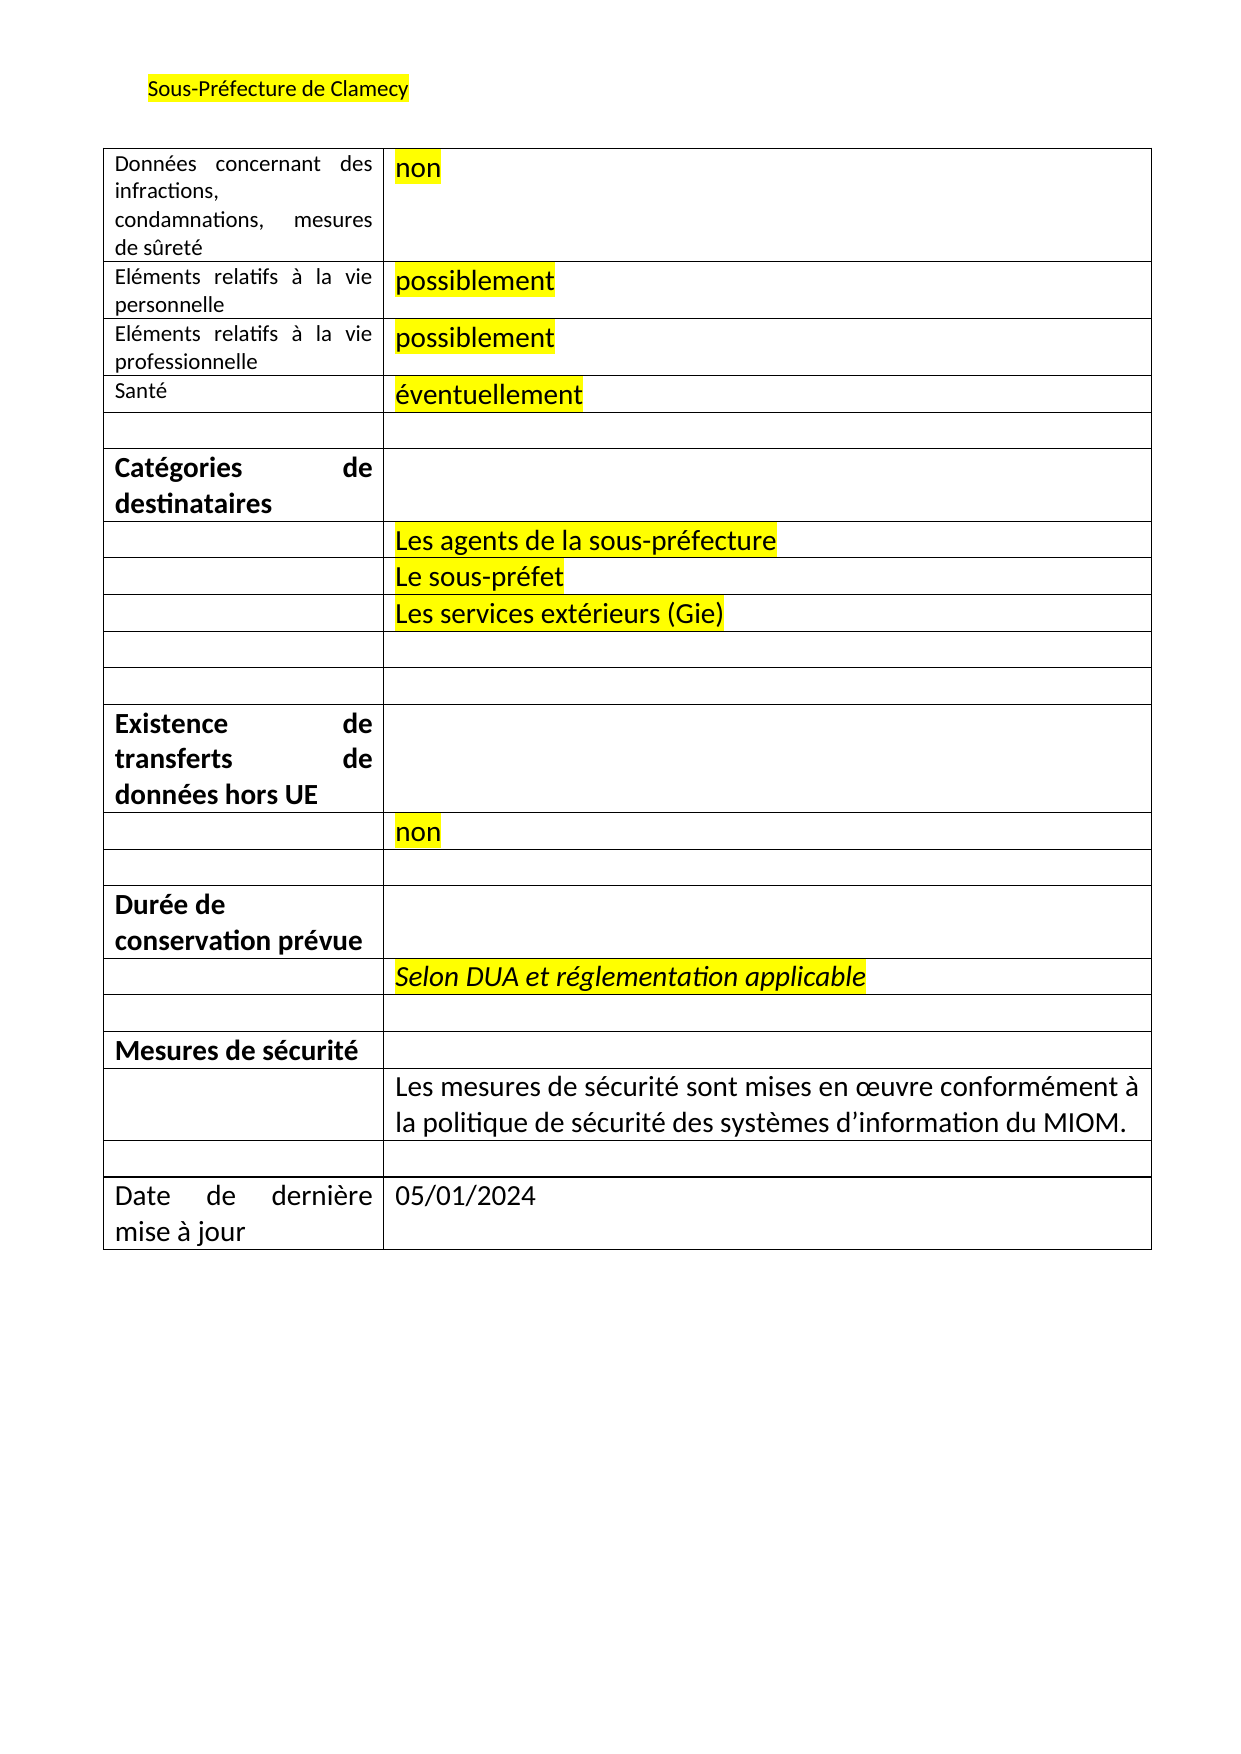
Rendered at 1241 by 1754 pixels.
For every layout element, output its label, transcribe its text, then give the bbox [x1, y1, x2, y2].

table_cell Données concernant des infractions, condamnations, mesures de sûreté [104, 149, 383, 261]
table_cell possiblement [384, 262, 1151, 318]
table_cell non [384, 149, 1151, 261]
table_cell [104, 558, 383, 594]
table_cell possiblement [384, 319, 1151, 375]
table_cell [384, 668, 1151, 704]
table_cell [104, 595, 383, 631]
table_cell [104, 1069, 383, 1140]
table_cell éventuellement [384, 376, 1151, 412]
table_cell Mesures de sécurité [104, 1032, 383, 1067]
table_cell 05/01/2024 [384, 1178, 1151, 1249]
table_cell [384, 449, 1151, 521]
table_cell [384, 1141, 1151, 1176]
table_cell [104, 632, 383, 667]
table_cell [104, 522, 383, 557]
table_cell Durée de conservation prévue [104, 886, 383, 957]
table_cell [384, 1032, 1151, 1067]
table_cell Eléments relatifs à la vie personnelle [104, 262, 383, 318]
table_cell [104, 959, 383, 994]
table_cell [104, 668, 383, 704]
table_cell [104, 850, 383, 885]
table_cell Existence de transferts de données hors UE [104, 705, 383, 812]
table_cell Les services extérieurs (Gie) [384, 595, 1151, 631]
table_cell [384, 850, 1151, 885]
table_cell Les mesures de sécurité sont mises en œuvre conformément à la politique de sécurité des systèmes d’information du MIOM. [384, 1069, 1151, 1140]
table_cell non [384, 813, 1151, 848]
table_cell [384, 995, 1151, 1031]
table_cell Catégories de destinataires [104, 449, 383, 521]
table_cell [384, 413, 1151, 448]
table_cell Date de dernière mise à jour [104, 1178, 383, 1249]
table_cell Eléments relatifs à la vie professionnelle [104, 319, 383, 375]
table_cell [384, 632, 1151, 667]
table_cell [384, 705, 1151, 812]
table_cell [104, 413, 383, 448]
table_cell [384, 886, 1151, 957]
table_cell Le sous-préfet [384, 558, 1151, 594]
table_cell Les agents de la sous-préfecture [384, 522, 1151, 557]
table_cell Santé [104, 376, 383, 412]
table_cell [104, 995, 383, 1031]
table_cell [104, 1141, 383, 1176]
table_cell [104, 813, 383, 848]
table_cell Selon DUA et réglementation applicable [384, 959, 1151, 994]
